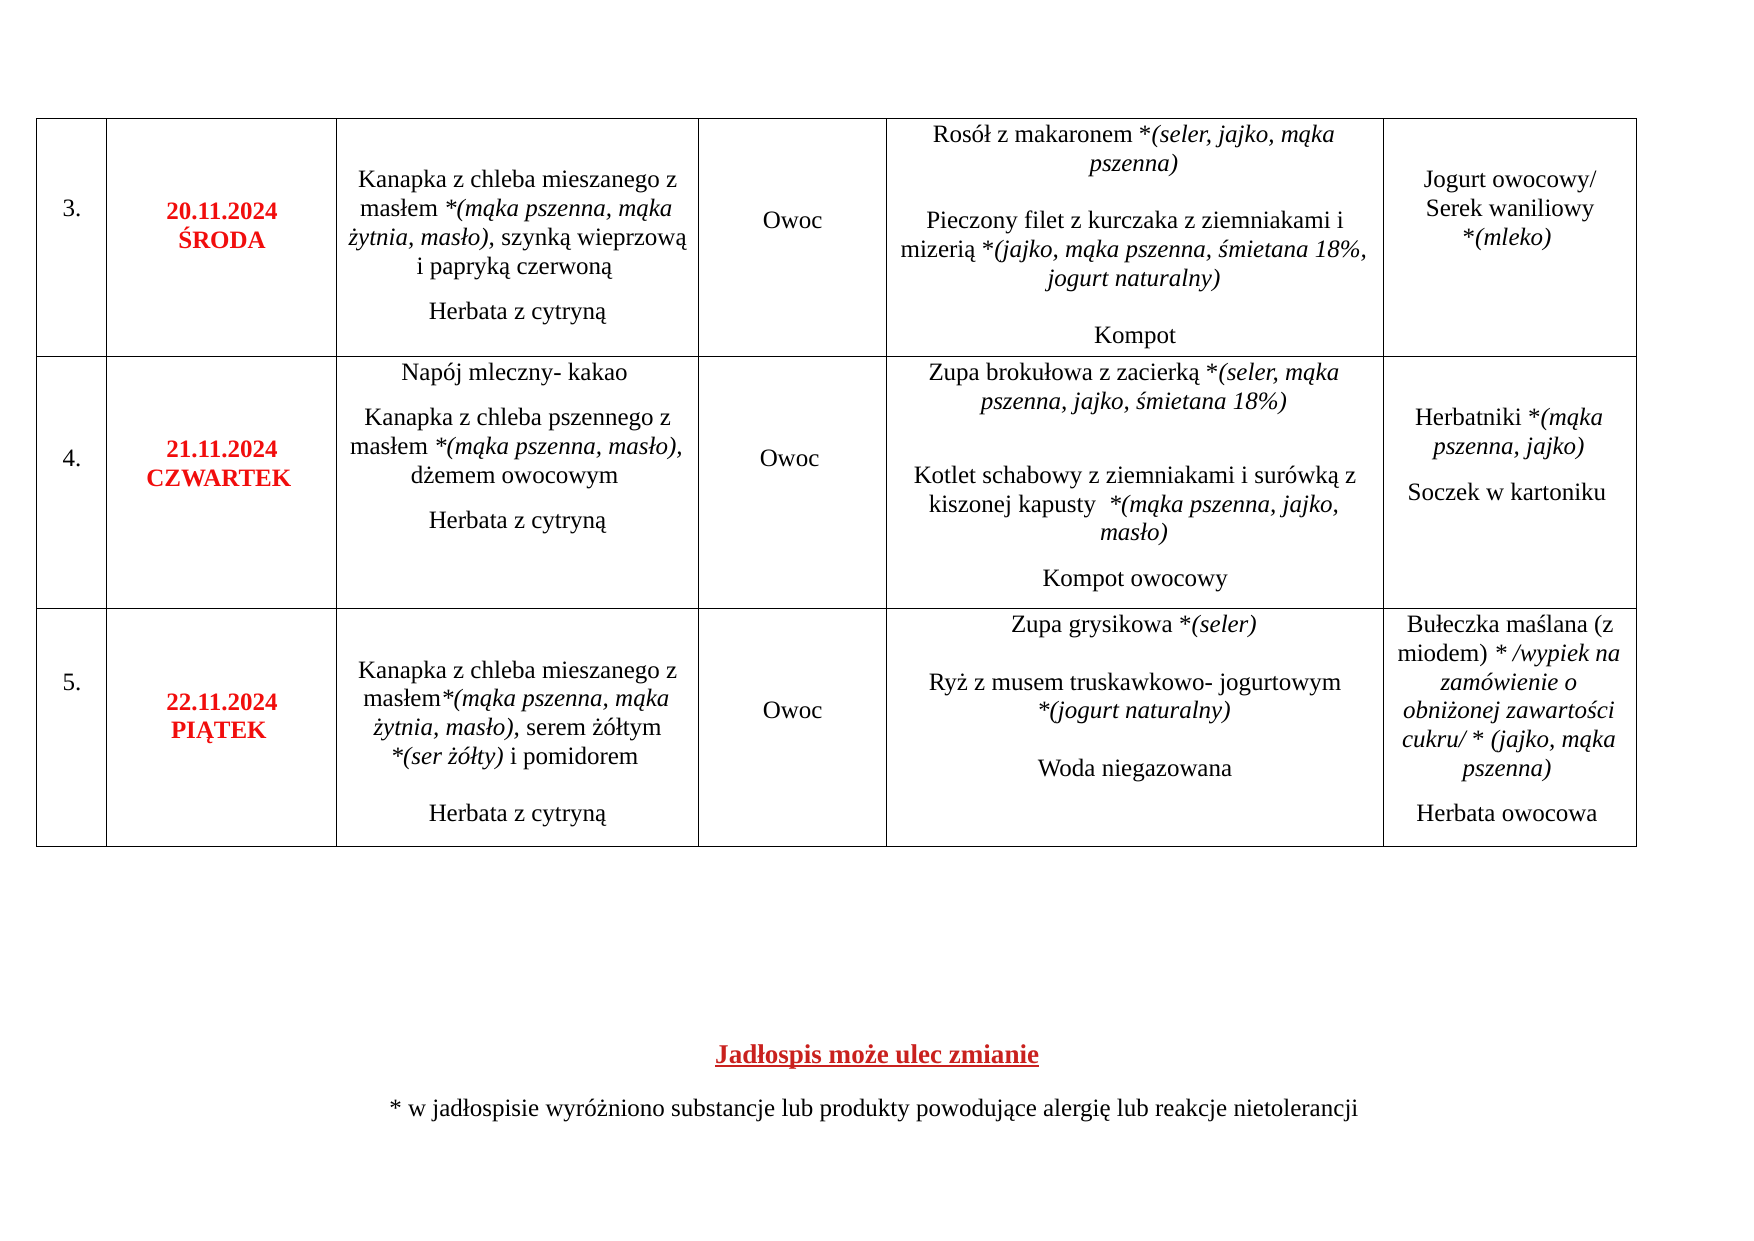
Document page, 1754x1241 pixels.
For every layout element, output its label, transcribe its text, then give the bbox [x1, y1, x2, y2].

table_cell Owoc [699, 119, 886, 356]
table_cell Kanapka z chleba mieszanego z masłem *(mąka pszenna, mąka żytnia, masło), szynką wieprzową i papryką czerwoną Herbata z cytryną [337, 119, 698, 356]
table_cell Owoc [699, 609, 886, 846]
table_cell Herbatniki *(mąka pszenna, jajko) Soczek w kartoniku [1384, 357, 1636, 608]
table_cell 22.11.2024 PIĄTEK [107, 609, 336, 846]
table_cell 4. [37, 357, 106, 608]
table_cell Zupa grysikowa *(seler) Ryż z musem truskawkowo- jogurtowym *(jogurt naturalny) Woda niegazowana [887, 609, 1383, 846]
table_cell 3. [37, 119, 106, 356]
table_cell Rosół z makaronem *(seler, jajko, mąka pszenna) Pieczony filet z kurczaka z ziemniakami i mizerią *(jajko, mąka pszenna, śmietana 18%, jogurt naturalny) Kompot [887, 119, 1383, 356]
table_cell Bułeczka maślana (z miodem) * /wypiek na zamówienie o obniżonej zawartości cukru/ * (jajko, mąka pszenna) Herbata owocowa [1384, 609, 1636, 846]
table_cell Owoc [699, 357, 886, 608]
table_cell 20.11.2024 ŚRODA [107, 119, 336, 356]
table_cell 5. [37, 609, 106, 846]
table_cell Napój mleczny- kakao Kanapka z chleba pszennego z masłem *(mąka pszenna, masło), dżemem owocowym Herbata z cytryną [337, 357, 698, 608]
table_cell Zupa brokułowa z zacierką *(seler, mąka pszenna, jajko, śmietana 18%) Kotlet schabowy z ziemniakami i surówką z kiszonej kapusty *(mąka pszenna, jajko, masło) Kompot owocowy [887, 357, 1383, 608]
table_cell Jogurt owocowy/ Serek waniliowy *(mleko) [1384, 119, 1636, 356]
table_cell 21.11.2024 CZWARTEK [107, 357, 336, 608]
table_cell Kanapka z chleba mieszanego z masłem*(mąka pszenna, mąka żytnia, masło), serem żółtym *(ser żółty) i pomidorem Herbata z cytryną [337, 609, 698, 846]
